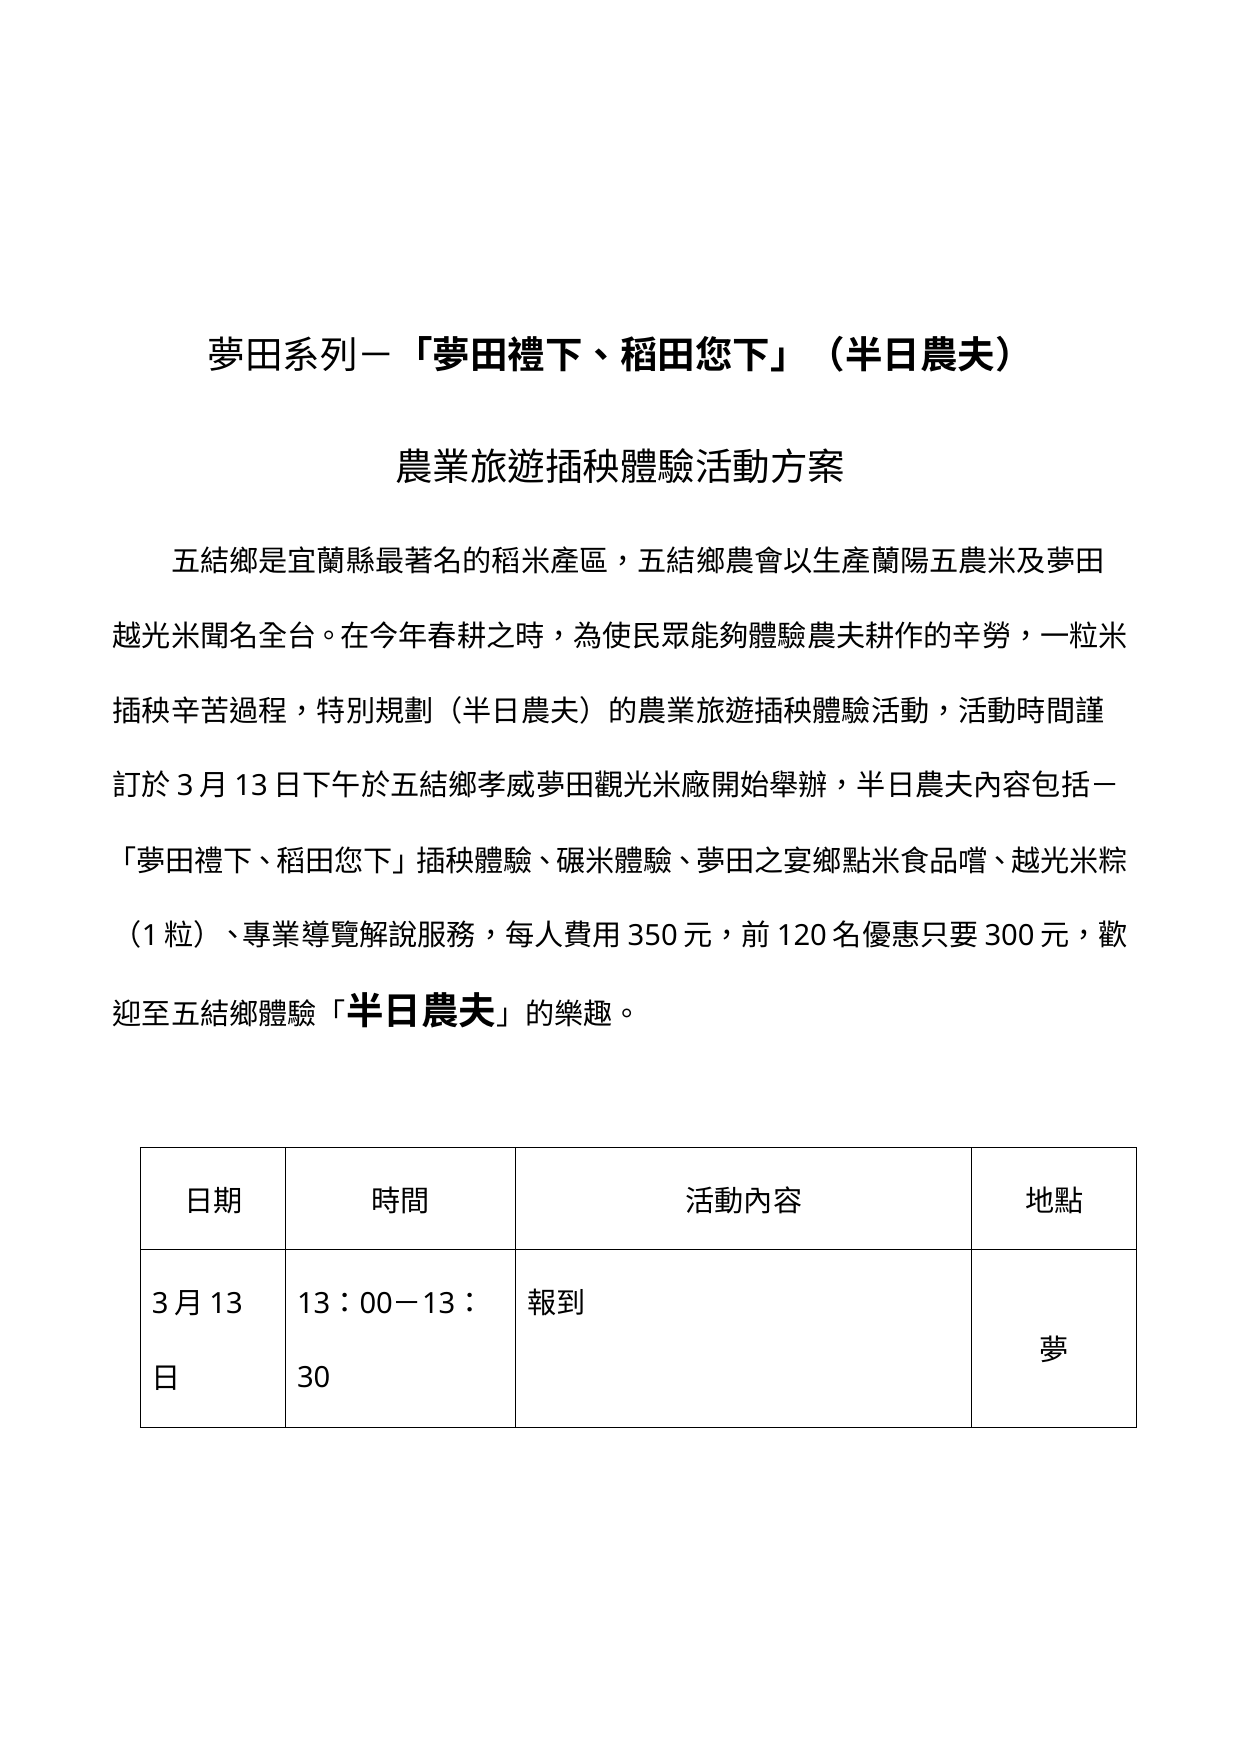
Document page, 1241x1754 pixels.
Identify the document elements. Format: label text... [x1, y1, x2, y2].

table_cell 13：00－13：30 [286, 1250, 515, 1427]
text 夢田系列－「夢田禮下、稻田您下」（半日農夫） [112, 314, 1128, 389]
table_header 日期 [141, 1148, 285, 1249]
table_cell 3月13日 [141, 1250, 285, 1427]
table_cell 夢 [972, 1250, 1136, 1427]
table_header 地點 [972, 1148, 1136, 1249]
text 農業旅遊插秧體驗活動方案 [112, 427, 1128, 502]
table_header 活動內容 [516, 1148, 971, 1249]
table_header 時間 [286, 1148, 515, 1249]
table_cell 報到 [516, 1250, 971, 1427]
text 五結鄉是宜蘭縣最著名的稻米產區，五結鄉農會以生產蘭陽五農米及夢田越光米聞名全台。在今年春耕之時，為使民眾能夠體驗農夫耕作的辛勞，一粒米插秧辛苦過程，特別規劃（半日農夫）的農業旅遊插秧體驗活動，活動時間謹訂於3月13日下午於五結鄉孝威夢田觀光米廠開始舉辦，半日農夫內容包括－「夢田禮下、稻田您下」插秧體驗、碾米體驗、夢田之宴鄉點米食品嚐、越光米粽（1粒）、專業導覽解說服務，每人費用350元，前120名優惠只要300元，歡迎至五結鄉體驗「半日農夫」的樂趣。 [112, 521, 1128, 1046]
